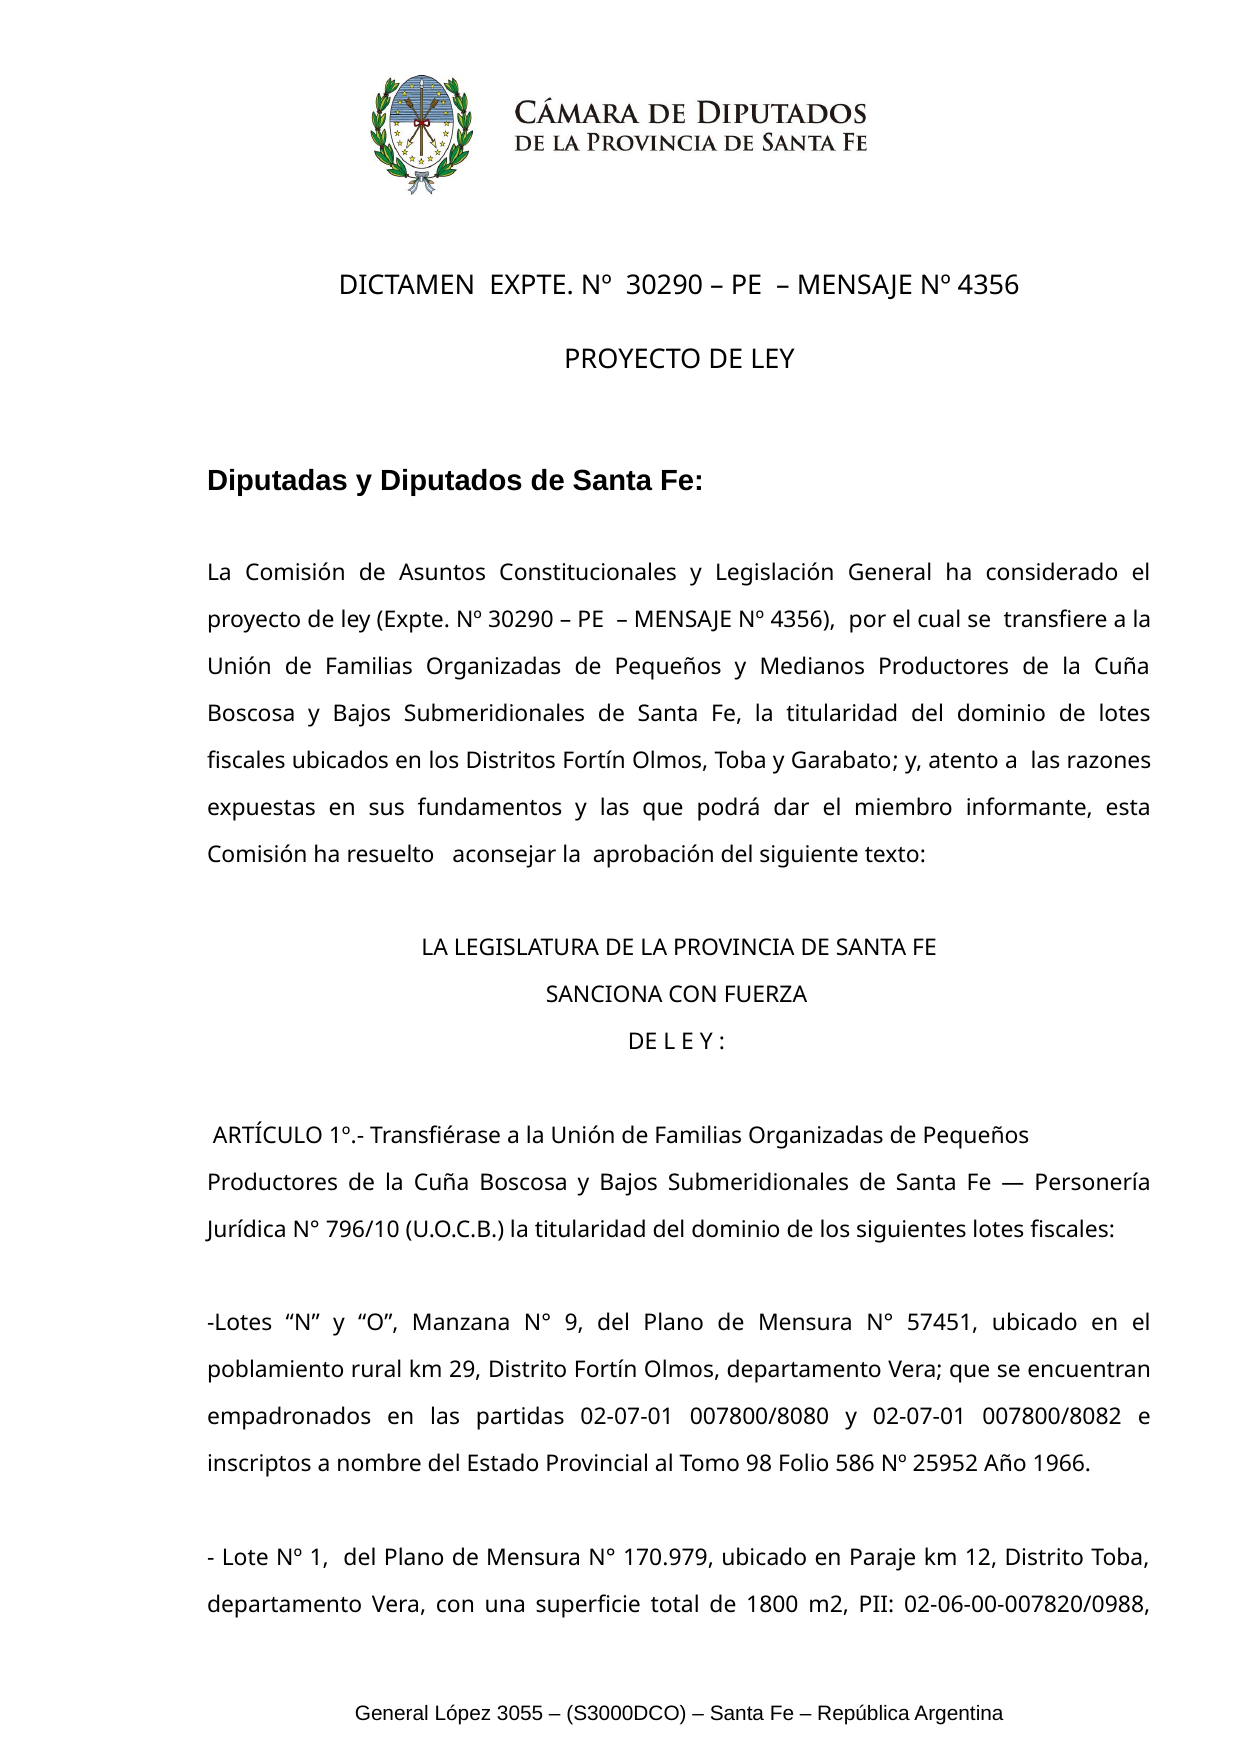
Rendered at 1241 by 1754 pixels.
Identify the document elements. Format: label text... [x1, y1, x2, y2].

text SANCIONA CON FUERZA [207, 978, 1152, 1009]
text PROYECTO DE LEY [207, 339, 1152, 376]
text DICTAMEN EXPTE. Nº 30290 – PE – MENSAJE Nº 4356 [207, 265, 1152, 302]
text LA LEGISLATURA DE LA PROVINCIA DE SANTA FE [207, 931, 1152, 963]
text La Comisión de Asuntos Constitucionales y Legislación General ha considerado el proyecto de ley (Expte. Nº 30290 – PE – MENSAJE Nº 4356), por el cual se transfiere a la Unión de Familias Organizadas de Pequeños y Medianos Productores de la Cuña Boscosa y Bajos Submeridionales de Santa Fe, la titularidad del dominio de lotes fiscales ubicados en los Distritos Fortín Olmos, Toba y Garabato; y, atento a las razones expuestas en sus fundamentos y las que podrá dar el miembro informante, esta Comisión ha resuelto aconsejar la aprobación del siguiente texto: [207, 556, 1152, 869]
text -Lotes “N” y “O”, Manzana N° 9, del Plano de Mensura N° 57451, ubicado en el poblamiento rural km 29, Distrito Fortín Olmos, departamento Vera; que se encuentran empadronados en las partidas 02-07-01 007800/8080 y 02-07-01 007800/8082 e inscriptos a nombre del Estado Provincial al Tomo 98 Folio 586 Nº 25952 Año 1966. [207, 1306, 1152, 1478]
picture [370, 75, 867, 199]
text - Lote Nº 1, del Plano de Mensura N° 170.979, ubicado en Paraje km 12, Distrito Toba, departamento Vera, con una superficie total de 1800 m2, PII: 02-06-00-007820/0988, [207, 1541, 1152, 1619]
text ARTÍCULO 1º.- Transfiérase a la Unión de Familias Organizadas de Pequeños [207, 1119, 1152, 1150]
text Productores de la Cuña Boscosa y Bajos Submeridionales de Santa Fe — Personería Jurídica N° 796/10 (U.O.C.B.) la titularidad del dominio de los siguientes lotes fiscales: [207, 1166, 1152, 1244]
subtitle Diputadas y Diputados de Santa Fe: [207, 463, 1152, 497]
text DE L E Y : [207, 1025, 1152, 1056]
